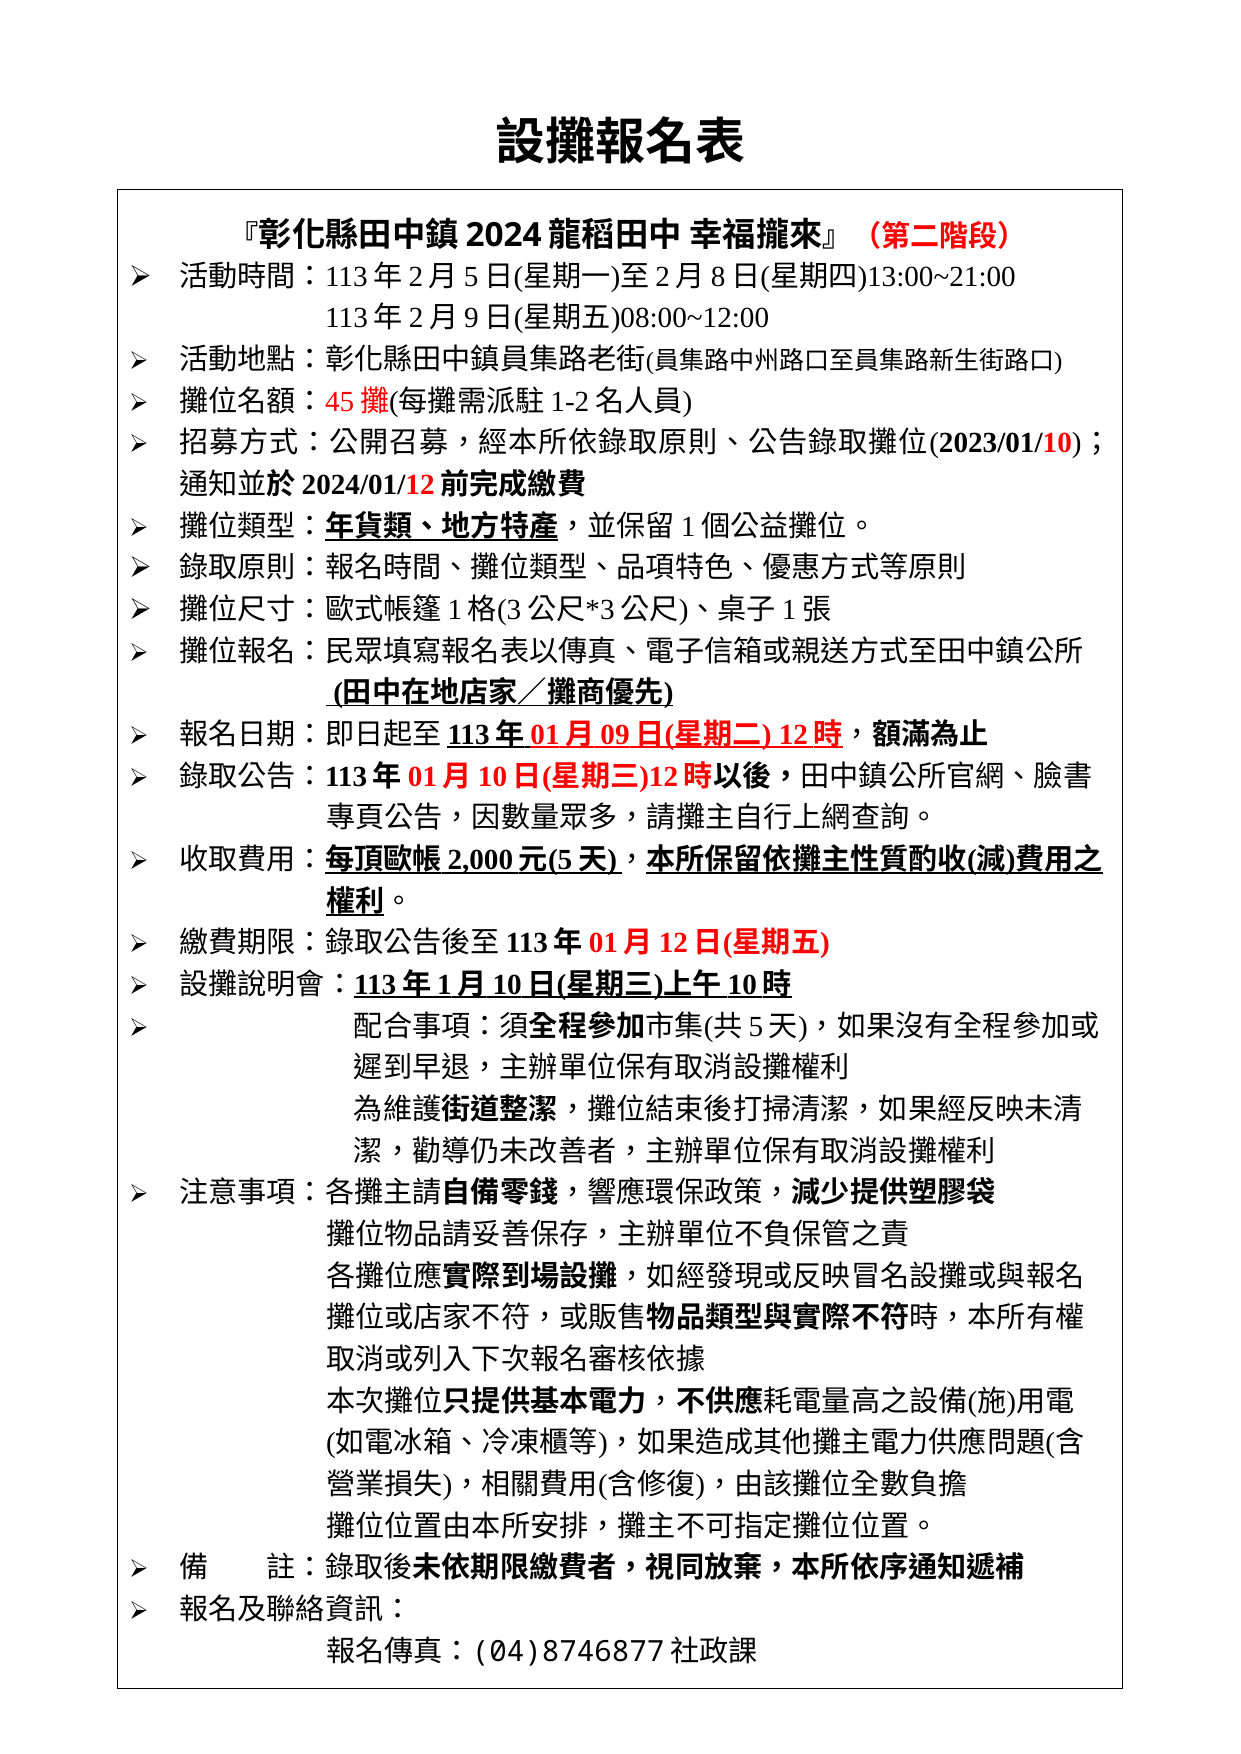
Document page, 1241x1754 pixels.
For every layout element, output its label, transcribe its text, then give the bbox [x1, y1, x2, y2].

table_header 『彰化縣田中鎮2024龍稻田中 幸福攏來』（第二階段） 活動時間：113年2月5日(星期一)至2月8日(星期四)13:00~21:00 113年2月9日(星期五)08:00~12:00 活動地點：彰化縣田中鎮員集路老街(員集路中州路口至員集路新生街路口) 攤位名額：45攤(每攤需派駐1-2名人員) 招募方式：公開召募，經本所依錄取原則、公告錄取攤位(2023/01/10)； 通知並於2024/01/12前完成繳費 攤位類型：年貨類、地方特產，並保留1個公益攤位。 錄取原則：報名時間、攤位類型、品項特色、優惠方式等原則 攤位尺寸：歐式帳篷1格(3公尺*3公尺)、桌子1張 攤位報名：民眾填寫報名表以傳真、電子信箱或親送方式至田中鎮公所 (田中在地店家／攤商優先) 報名日期：即日起至113年01月09日(星期二) 12時，額滿為止 錄取公告：113年01月10日(星期三)12時以後，田中鎮公所官網、臉書專頁公告，因數量眾多，請攤主自行上網查詢。 收取費用：每頂歐帳2,000元(5天)，本所保留依攤主性質酌收(減)費用之權利。 繳費期限：錄取公告後至113年01月12日(星期五) 設攤說明會：113年1月10日(星期三)上午10時 配合事項：須全程參加市集(共5天)，如果沒有全程參加或遲到早退，主辦單位保有取消設攤權利 為維護街道整潔，攤位結束後打掃清潔，如果經反映未清潔，勸導仍未改善者，主辦單位保有取消設攤權利 注意事項：各攤主請自備零錢，響應環保政策，減少提供塑膠袋 攤位物品請妥善保存，主辦單位不負保管之責 各攤位應實際到場設攤，如經發現或反映冒名設攤或與報名攤位或店家不符，或販售物品類型與實際不符時，本所有權取消或列入下次報名審核依據 本次攤位只提供基本電力，不供應耗電量高之設備(施)用電(如電冰箱、冷凍櫃等)，如果造成其他攤主電力供應問題(含營業損失)，相關費用(含修復)，由該攤位全數負擔 攤位位置由本所安排，攤主不可指定攤位位置。 備 註：錄取後未依期限繳費者，視同放棄，本所依序通知遞補 報名及聯絡資訊： 報名傳真：(04)8746877社政課 [118, 190, 1122, 1688]
text 設攤報名表 [118, 64, 1122, 189]
